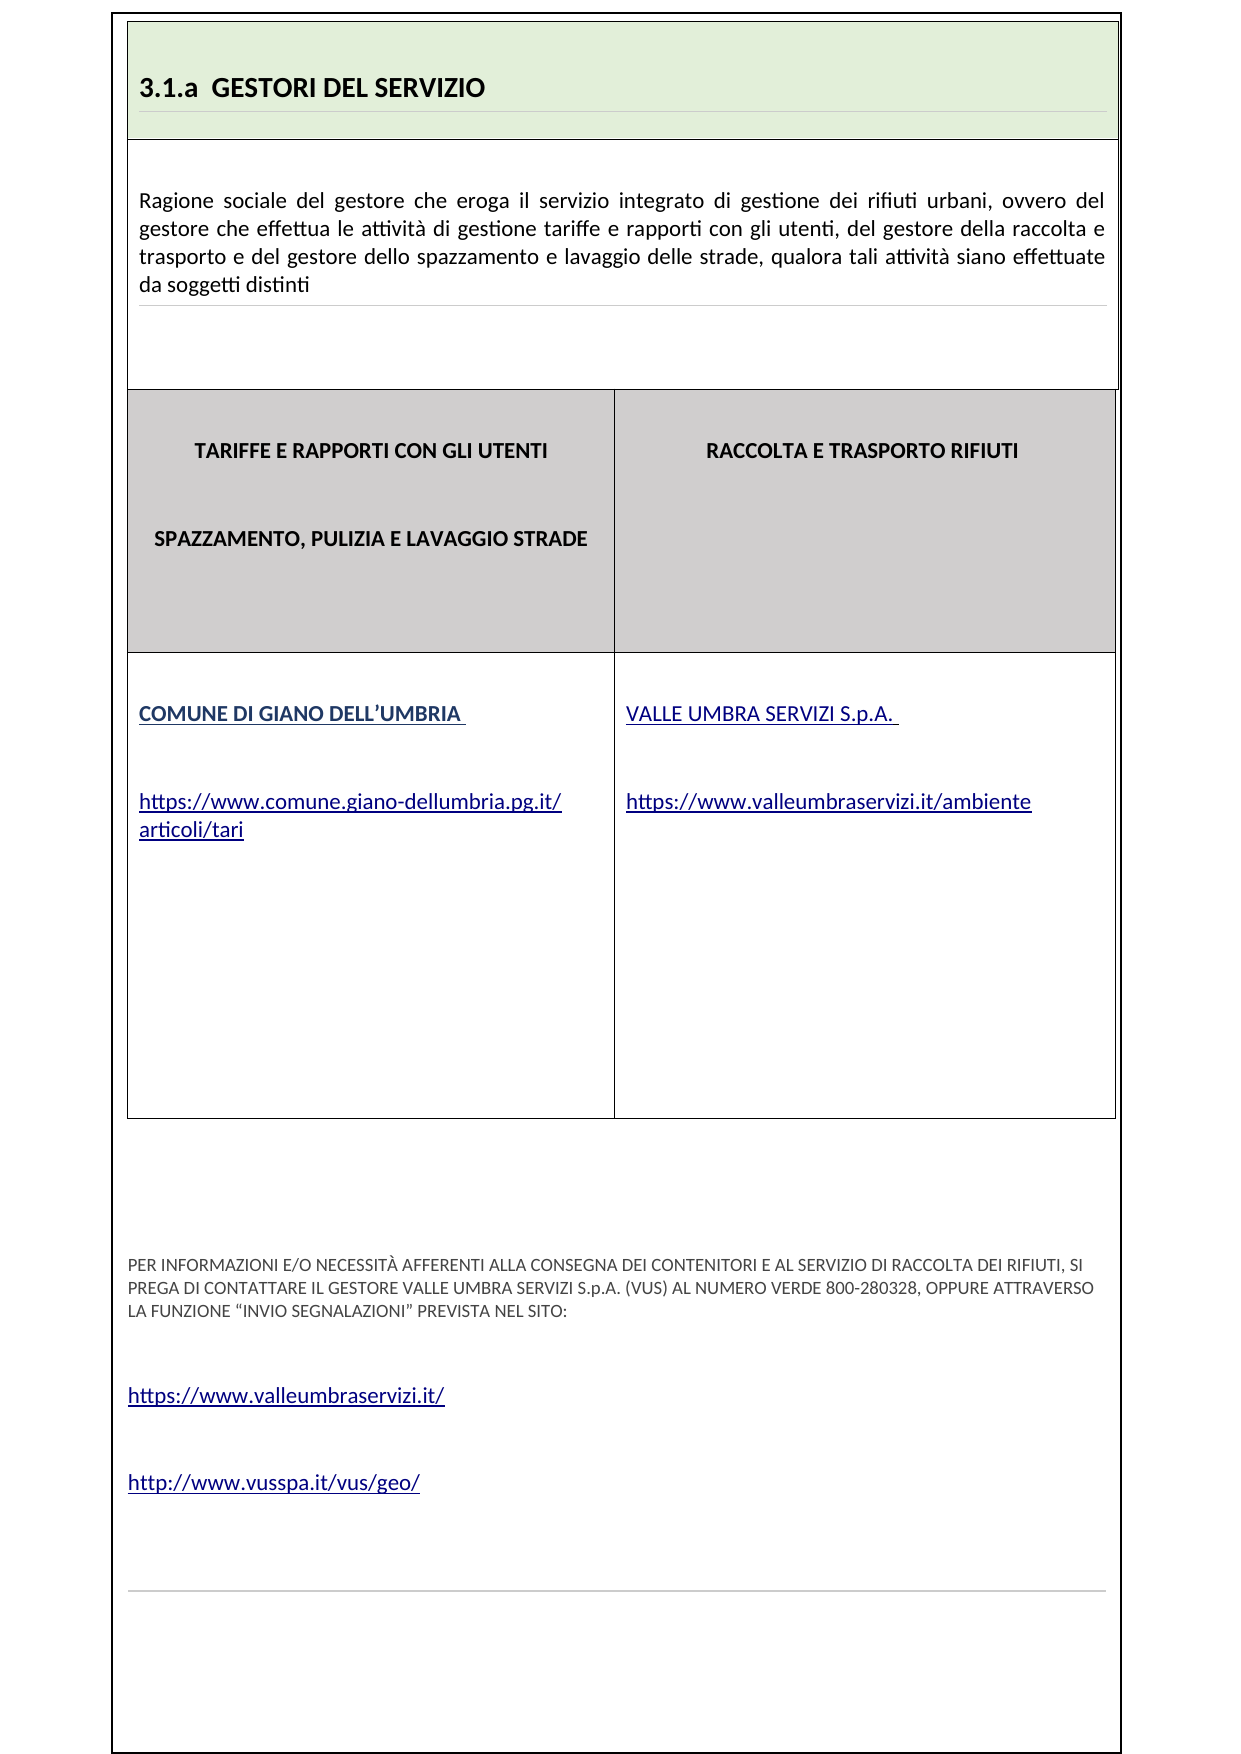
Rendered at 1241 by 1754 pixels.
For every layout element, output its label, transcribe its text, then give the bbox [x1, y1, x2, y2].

table_cell Ragione sociale del gestore che eroga il servizio integrato di gestione dei rifiuti urbani, ovvero del gestore che effettua le attività di gestione tariffe e rapporti con gli utenti, del gestore della raccolta e trasporto e del gestore dello spazzamento e lavaggio delle strade, qualora tali attività siano effettuate da soggetti distinti [128, 140, 1118, 388]
table_cell RACCOLTA E TRASPORTO RIFIUTI [615, 390, 1115, 652]
table_cell COMUNE DI GIANO DELL’UMBRIA https://www.comune.giano-dellumbria.pg.it/articoli/tari [128, 653, 614, 1118]
table_cell TARIFFE E RAPPORTI CON GLI UTENTI SPAZZAMENTO, PULIZIA E LAVAGGIO STRADE [128, 390, 614, 652]
list http://www.vusspa.it/vus/geo/ [128, 1468, 1106, 1497]
list [113, 14, 1120, 1752]
table_header 3.1.a GESTORI DEL SERVIZIO [128, 22, 1118, 138]
table_cell VALLE UMBRA SERVIZI S.p.A. https://www.valleumbraservizi.it/ambiente [615, 653, 1115, 1118]
list PER INFORMAZIONI E/O NECESSITÀ AFFERENTI ALLA CONSEGNA DEI CONTENITORI E AL SERVIZIO DI RACCOLTA DEI RIFIUTI, SI PREGA DI CONTATTARE IL GESTORE VALLE UMBRA SERVIZI S.p.A. (VUS) AL NUMERO VERDE 800-280328, OPPURE ATTRAVERSO LA FUNZIONE “INVIO SEGNALAZIONI” PREVISTA NEL SITO: [128, 1253, 1106, 1322]
list https://www.valleumbraservizi.it/ [128, 1381, 1106, 1409]
